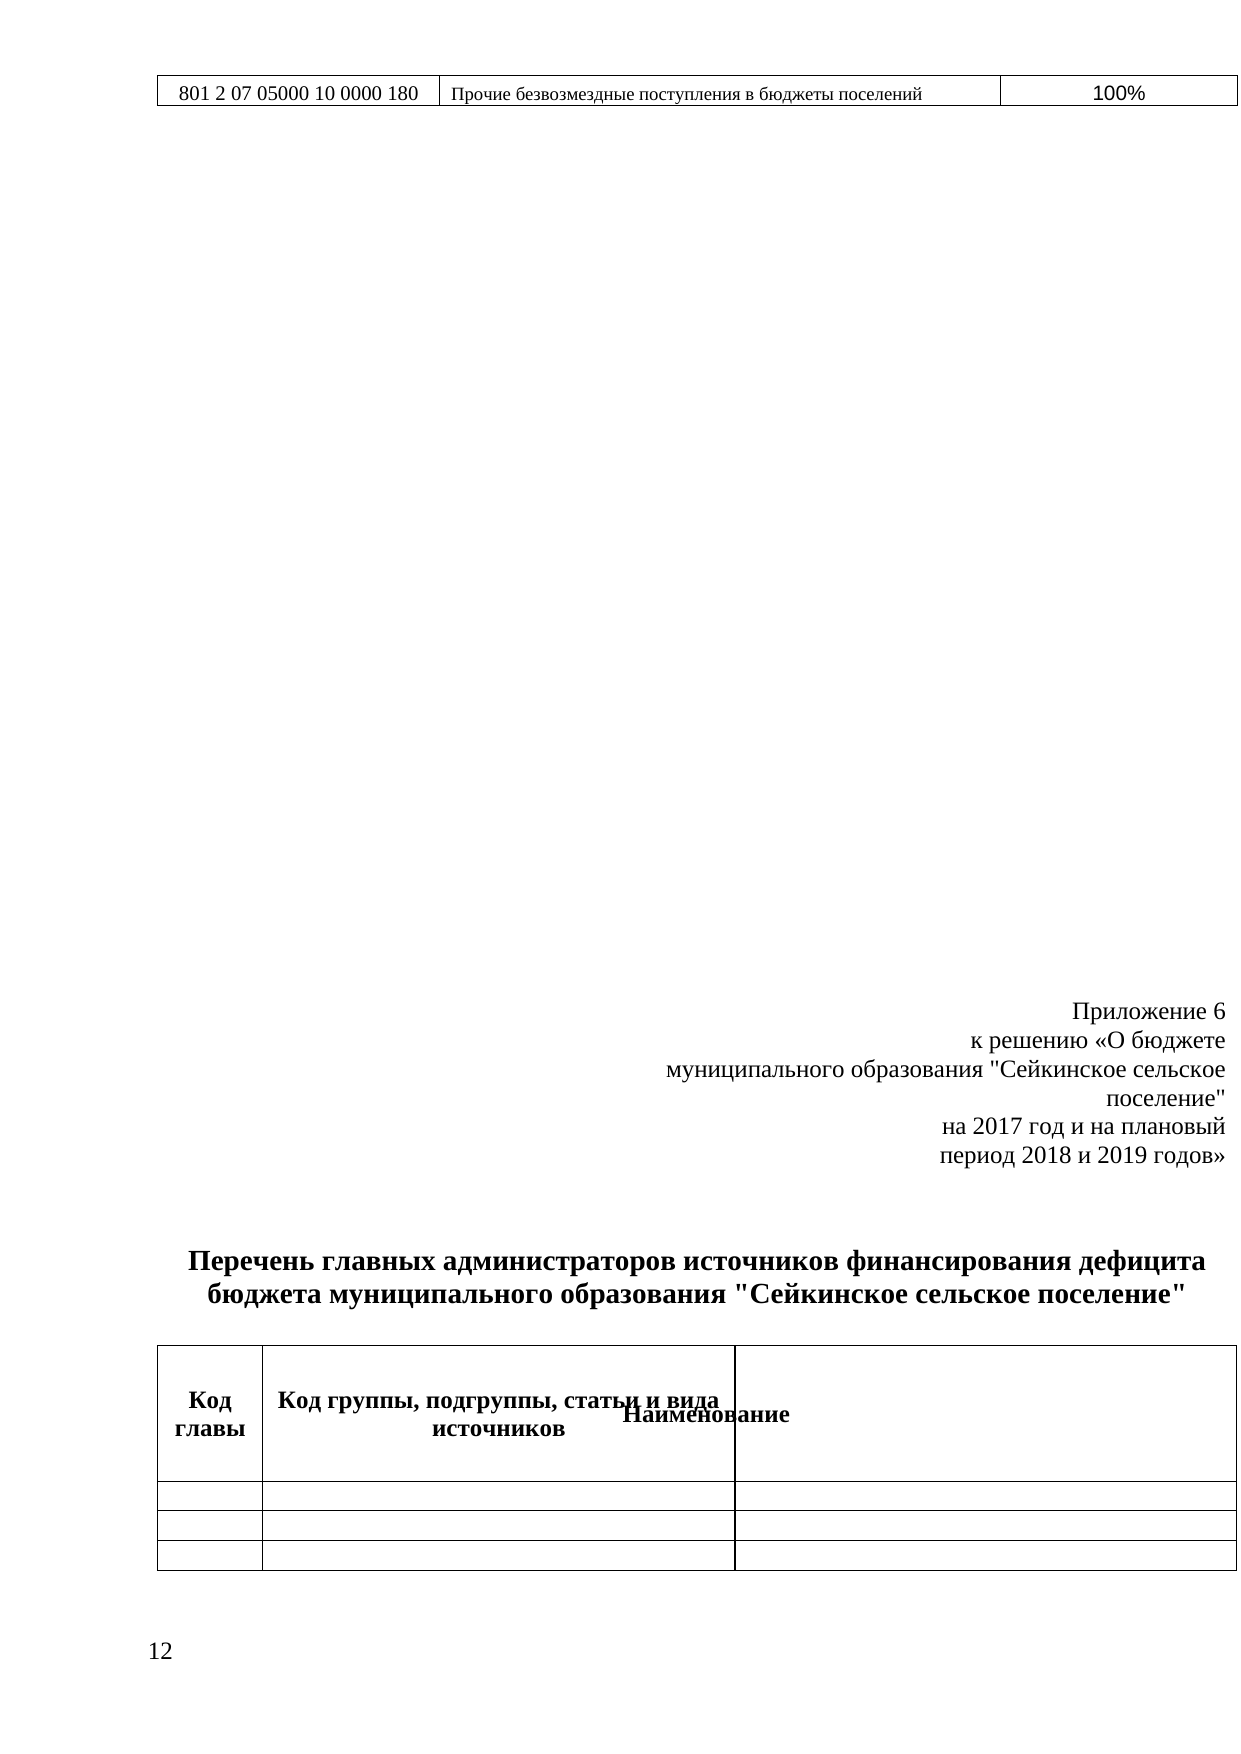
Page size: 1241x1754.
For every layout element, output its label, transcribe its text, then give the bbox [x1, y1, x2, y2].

table_cell [736, 1482, 1236, 1510]
table_cell Перечень главных администраторов источников финансирования дефицита бюджета муниципального образования "Сейкинское сельское поселение" [158, 1208, 1237, 1345]
table_cell [263, 1511, 734, 1540]
table_cell [263, 1541, 734, 1570]
table_cell [263, 1169, 735, 1208]
table_header [158, 972, 262, 1169]
table_header [263, 972, 735, 1169]
table_header Приложение 6 к решению «О бюджете муниципального образования "Сейкинское сельское поселение" на 2017 год и на плановый период 2018 и 2019 годов» [735, 972, 1237, 1169]
table_cell 100% [1001, 76, 1237, 105]
table_cell [735, 1169, 1237, 1208]
table_cell Прочие безвозмездные поступления в бюджеты поселений [440, 76, 1000, 105]
table_cell Наименование [736, 1346, 1236, 1481]
table_cell [158, 1482, 262, 1510]
table_cell [263, 1482, 734, 1510]
table_cell [736, 1511, 1236, 1540]
table_cell Код группы, подгруппы, статьи и вида источников [263, 1346, 734, 1481]
table_cell [158, 1169, 262, 1208]
table_cell Код главы [158, 1346, 262, 1481]
table_cell 801 2 07 05000 10 0000 180 [158, 76, 439, 105]
table_cell [736, 1541, 1236, 1570]
table_cell [158, 1541, 262, 1570]
table_cell [158, 1511, 262, 1540]
